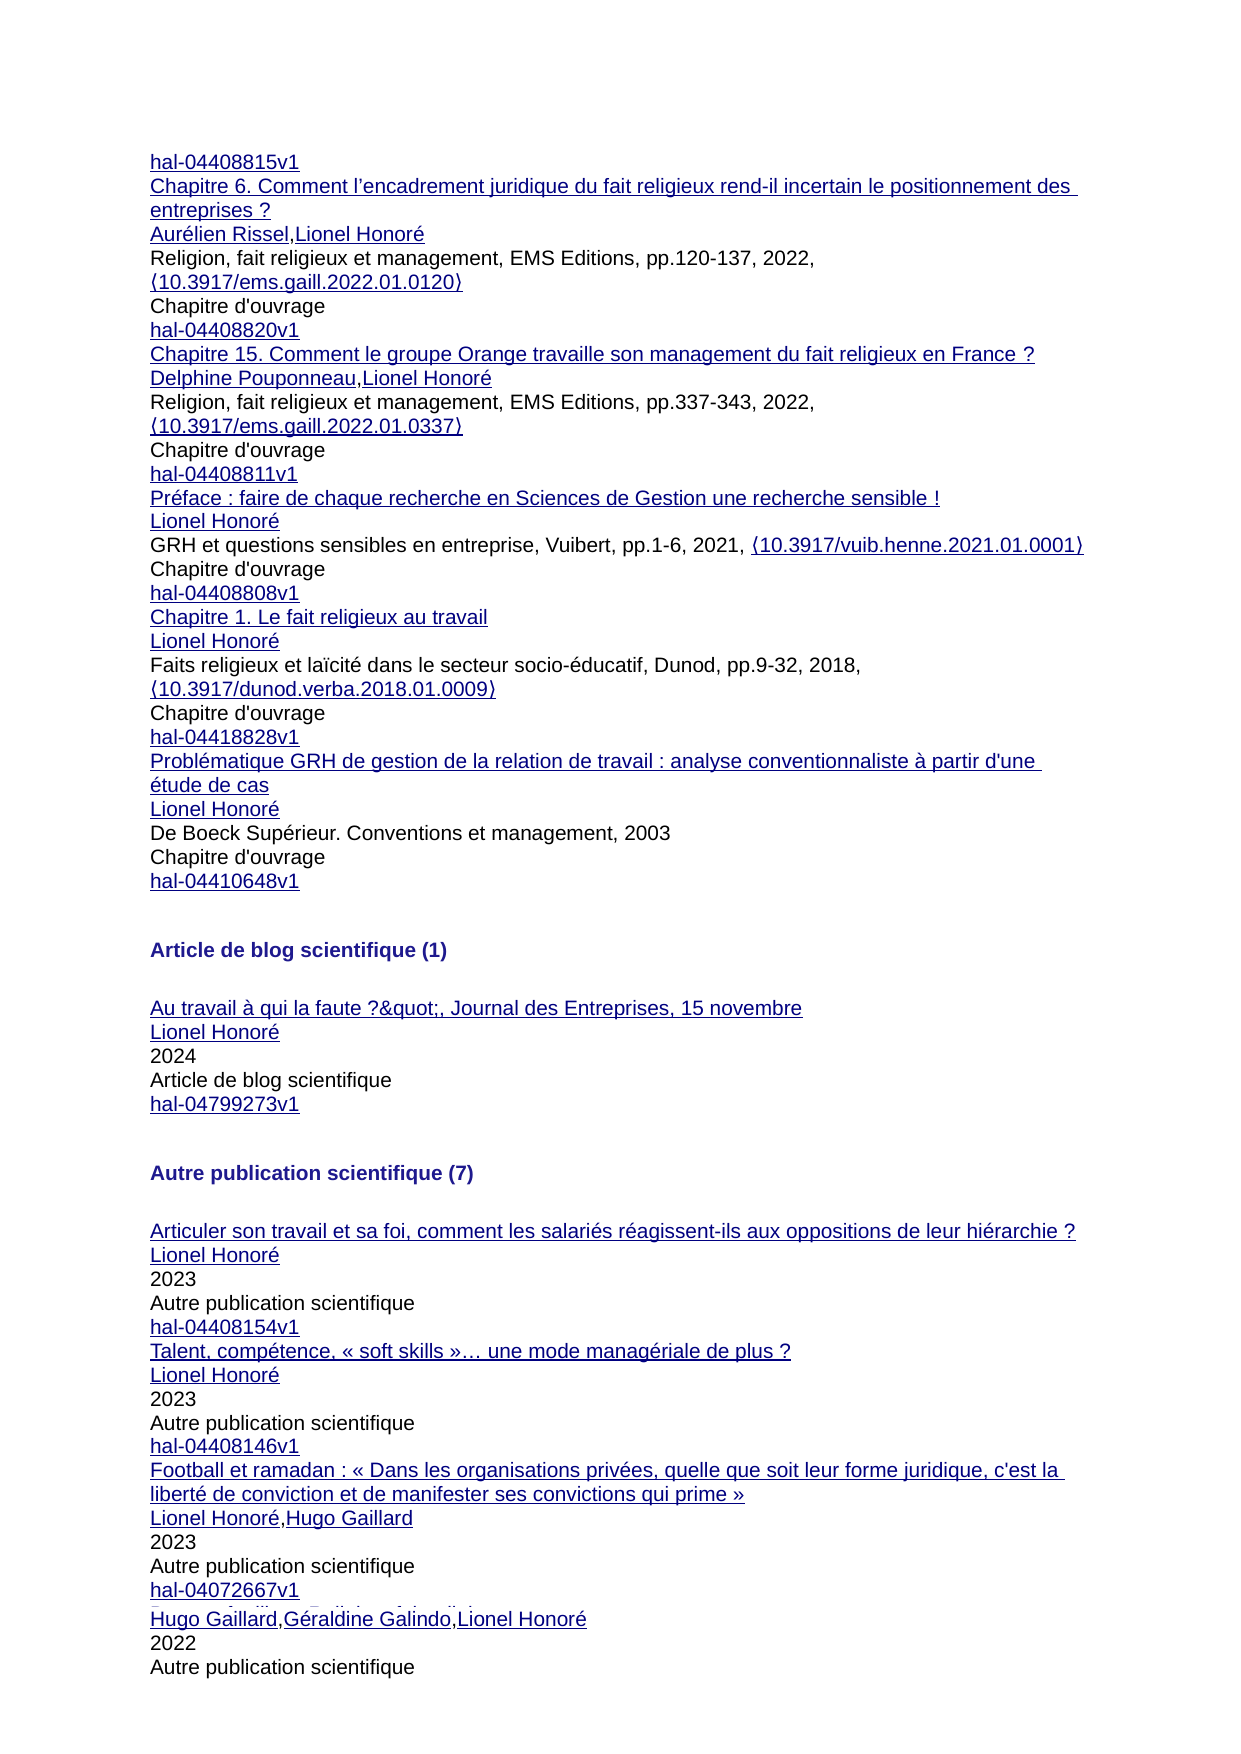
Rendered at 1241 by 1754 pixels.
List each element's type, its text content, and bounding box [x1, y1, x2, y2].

table_cell Talent, compétence, « soft skills »… une mode managériale de plus ? Lionel Honoré 2023 Autre publication scientifique hal-04408146v1 [150, 1339, 1090, 1458]
table_cell Chapitre 6. Comment l’encadrement juridique du fait religieux rend-il incertain le positionnement des entreprises ? Aurélien Rissel,Lionel Honoré Religion, fait religieux et management, EMS Editions, pp.120-137, 2022, ⟨10.3917/ems.gaill.2022.01.0120⟩ Chapitre d'ouvrage hal-04408820v1 [150, 174, 1090, 342]
subtitle Autre publication scientifique (7) [150, 1160, 1090, 1184]
table_cell Préface : faire de chaque recherche en Sciences de Gestion une recherche sensible ! Lionel Honoré GRH et questions sensibles en entreprise, Vuibert, pp.1-6, 2021, ⟨10.3917/vuib.henne.2021.01.0001⟩ Chapitre d'ouvrage hal-04408808v1 [150, 485, 1090, 605]
table_cell Problématique GRH de gestion de la relation de travail : analyse conventionnaliste à partir d'une étude de cas Lionel Honoré De Boeck Supérieur. Conventions et management, 2003 Chapitre d'ouvrage hal-04410648v1 [150, 749, 1090, 893]
table_cell hal-04408815v1 [150, 150, 1090, 174]
table_cell Chapitre 1. Le fait religieux au travail Lionel Honoré Faits religieux et laïcité dans le secteur socio-éducatif, Dunod, pp.9-32, 2018, ⟨10.3917/dunod.verba.2018.01.0009⟩ Chapitre d'ouvrage hal-04418828v1 [150, 605, 1090, 749]
table_header Articuler son travail et sa foi, comment les salariés réagissent-ils aux oppositions de leur hiérarchie ? Lionel Honoré 2023 Autre publication scientifique hal-04408154v1 [150, 1219, 1090, 1338]
table_cell Football et ramadan : « Dans les organisations privées, quelle que soit leur forme juridique, c'est la liberté de conviction et de manifester ses convictions qui prime » Lionel Honoré,Hugo Gaillard 2023 Autre publication scientifique hal-04072667v1 [150, 1458, 1090, 1602]
table_cell Bonnes feuilles : Religion, fait religieux et management, Hugo Gaillard,Géraldine Galindo,Lionel Honoré 2022 Autre publication scientifique hal-03883496v1 [150, 1602, 1090, 1679]
table_cell Chapitre 15. Comment le groupe Orange travaille son management du fait religieux en France ? Delphine Pouponneau,Lionel Honoré Religion, fait religieux et management, EMS Editions, pp.337-343, 2022, ⟨10.3917/ems.gaill.2022.01.0337⟩ Chapitre d'ouvrage hal-04408811v1 [150, 342, 1090, 485]
subtitle Article de blog scientifique (1) [150, 937, 1090, 961]
table_header Au travail à qui la faute ?&quot;, Journal des Entreprises, 15 novembre Lionel Honoré 2024 Article de blog scientifique hal-04799273v1 [150, 996, 1090, 1116]
